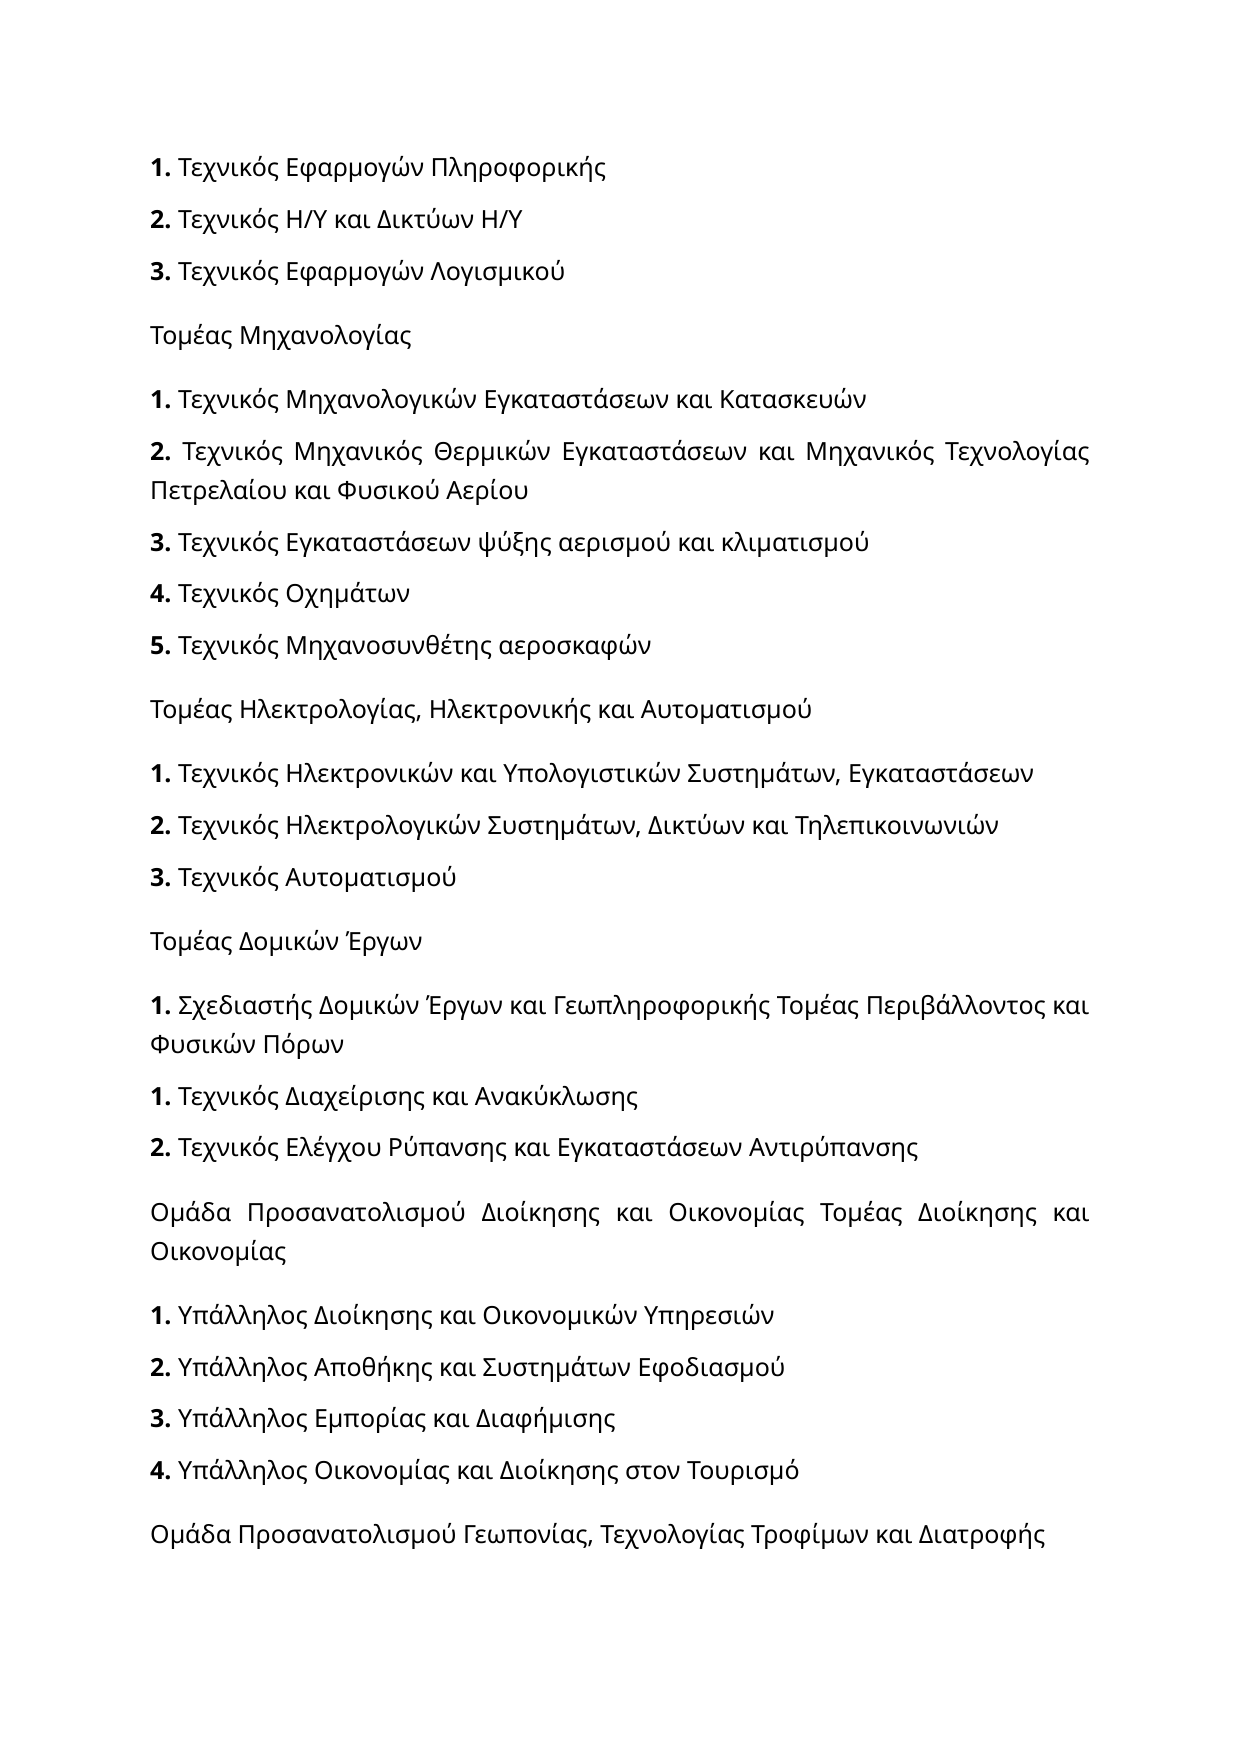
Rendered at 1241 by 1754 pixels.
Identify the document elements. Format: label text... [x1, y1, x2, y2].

text Τομέας Ηλεκτρολογίας, Ηλεκτρονικής και Αυτοματισμού [150, 692, 1090, 726]
text 3. Υπάλληλος Εμπορίας και Διαφήμισης [150, 1401, 1090, 1435]
text 4. Υπάλληλος Οικονομίας και Διοίκησης στον Τουρισμό [150, 1452, 1090, 1487]
text 5. Τεχνικός Μηχανοσυνθέτης αεροσκαφών [150, 627, 1090, 662]
text 2. Τεχνικός Ελέγχου Ρύπανσης και Εγκαταστάσεων Αντιρύπανσης [150, 1130, 1090, 1164]
text Τομέας Δομικών Έργων [150, 923, 1090, 957]
text 1. Τεχνικός Μηχανολογικών Εγκαταστάσεων και Κατασκευών [150, 382, 1090, 416]
text 1. Σχεδιαστής Δομικών Έργων και Γεωπληροφορικής Τομέας Περιβάλλοντος και Φυσικών Πόρων [150, 987, 1090, 1061]
text 2. Υπάλληλος Αποθήκης και Συστημάτων Εφοδιασμού [150, 1349, 1090, 1383]
text 3. Τεχνικός Εφαρμογών Λογισμικού [150, 253, 1090, 287]
text 1. Τεχνικός Διαχείρισης και Ανακύκλωσης [150, 1078, 1090, 1112]
text 3. Τεχνικός Αυτοματισμού [150, 859, 1090, 893]
text Ομάδα Προσανατολισμού Διοίκησης και Οικονομίας Τομέας Διοίκησης και Οικονομίας [150, 1194, 1090, 1267]
text 2. Τεχνικός Η/Υ και Δικτύων Η/Υ [150, 202, 1090, 236]
text 3. Τεχνικός Εγκαταστάσεων ψύξης αερισμού και κλιματισμού [150, 524, 1090, 558]
text Τομέας Μηχανολογίας [150, 317, 1090, 352]
text 2. Τεχνικός Ηλεκτρολογικών Συστημάτων, Δικτύων και Τηλεπικοινωνιών [150, 807, 1090, 842]
text 4. Τεχνικός Οχημάτων [150, 576, 1090, 610]
text 1. Τεχνικός Ηλεκτρονικών και Υπολογιστικών Συστημάτων, Εγκαταστάσεων [150, 756, 1090, 790]
text 2. Τεχνικός Μηχανικός Θερμικών Εγκαταστάσεων και Μηχανικός Τεχνολογίας Πετρελαίου και Φυσικού Αερίου [150, 433, 1090, 507]
text 1. Τεχνικός Εφαρμογών Πληροφορικής [150, 150, 1090, 184]
text Ομάδα Προσανατολισμού Γεωπονίας, Τεχνολογίας Τροφίμων και Διατροφής [150, 1517, 1090, 1551]
text 1. Υπάλληλος Διοίκησης και Οικονομικών Υπηρεσιών [150, 1297, 1090, 1332]
